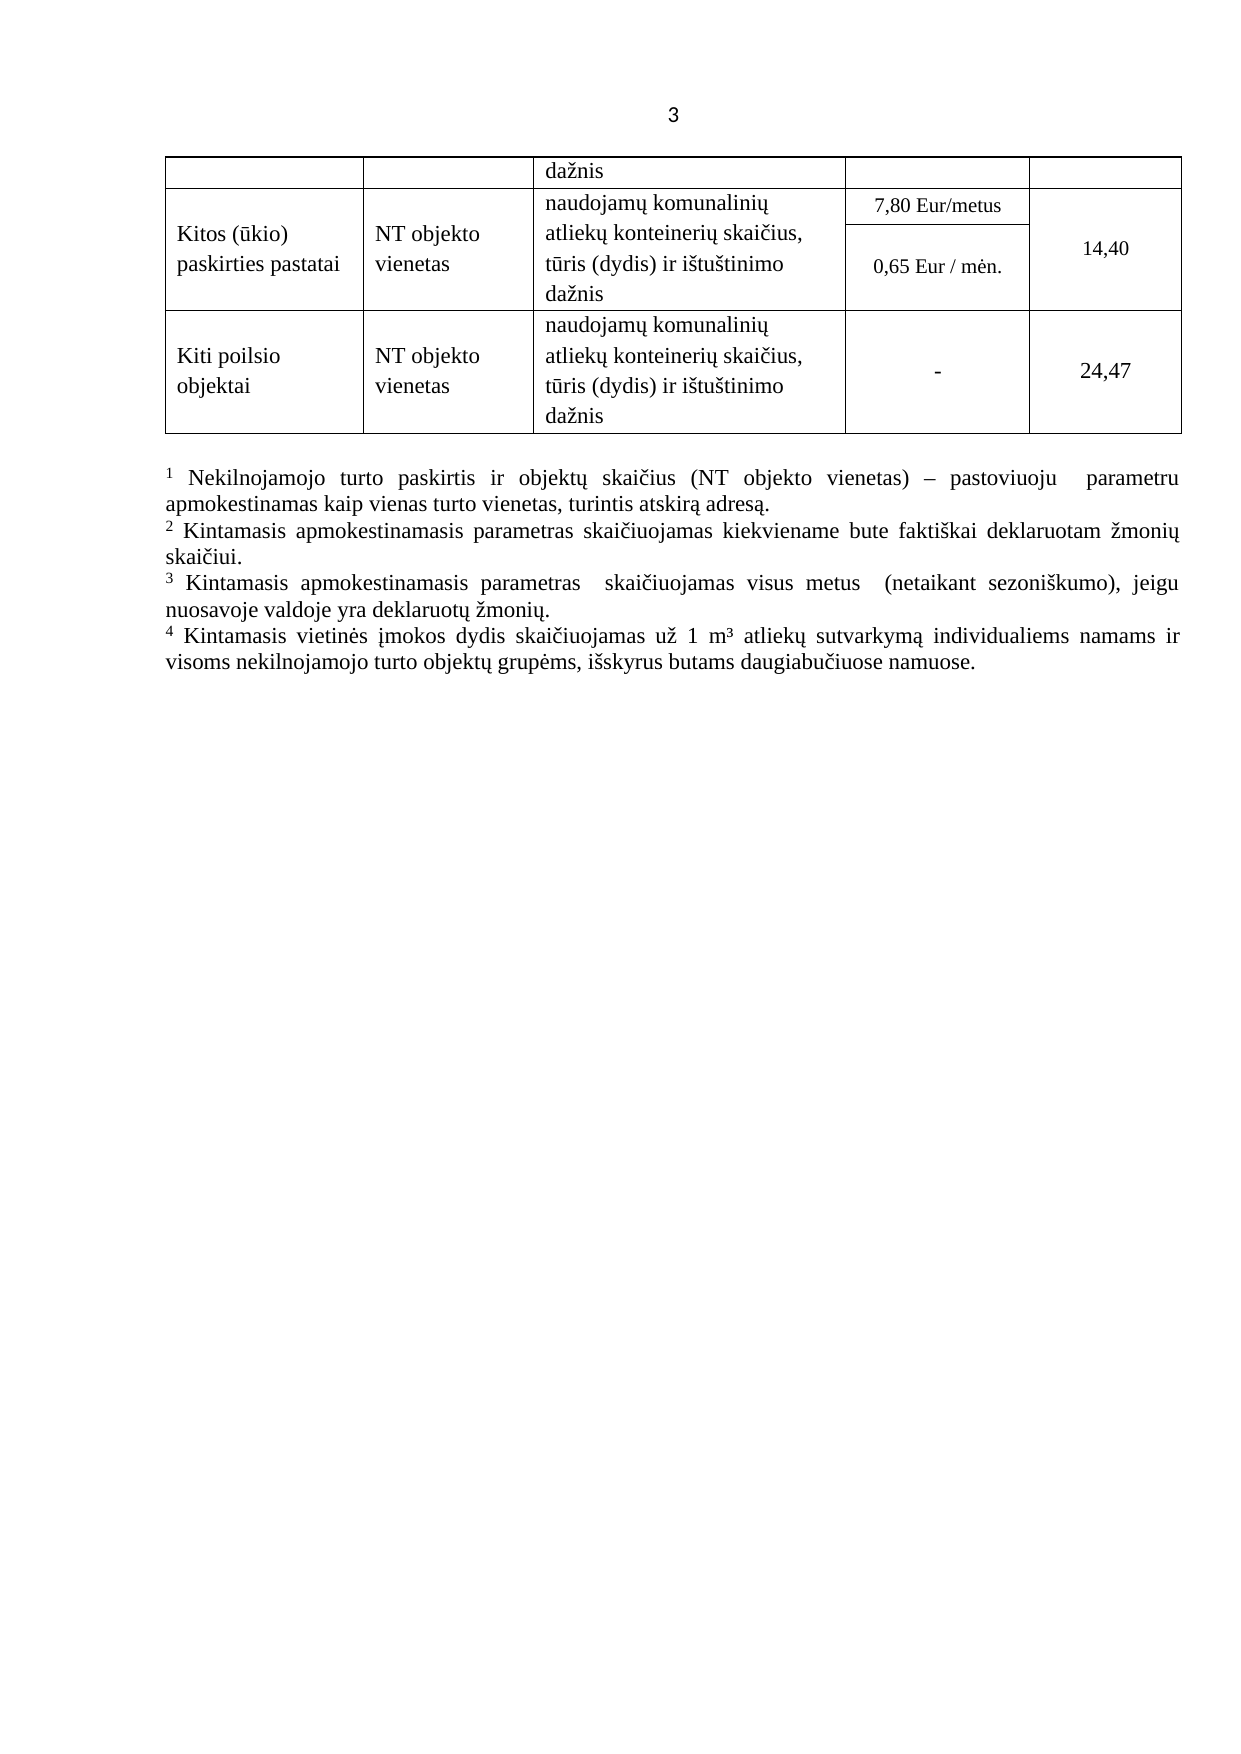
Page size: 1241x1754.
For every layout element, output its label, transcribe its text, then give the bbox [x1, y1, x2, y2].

text 3 Kintamasis apmokestinamasis parametras skaičiuojamas visus metus (netaikant sezoniškumo), jeigu nuosavoje valdoje yra deklaruotų žmonių. [165, 569, 1181, 622]
table_cell Kitos (ūkio) paskirties pastatai [166, 189, 363, 310]
table_cell dažnis [534, 158, 845, 188]
text 4 Kintamasis vietinės įmokos dydis skaičiuojamas už 1 m³ atliekų sutvarkymą individualiems namams ir visoms nekilnojamojo turto objektų grupėms, išskyrus butams daugiabučiuose namuose. [165, 622, 1181, 675]
table_cell naudojamų komunalinių atliekų konteinerių skaičius, tūris (dydis) ir ištuštinimo dažnis [534, 189, 845, 310]
table_cell naudojamų komunalinių atliekų konteinerių skaičius, tūris (dydis) ir ištuštinimo dažnis [534, 311, 845, 433]
table_cell [1030, 158, 1181, 188]
table_cell [166, 158, 363, 188]
table_cell [364, 158, 533, 188]
table_cell - [846, 311, 1029, 433]
table_cell 7,80 Eur/metus [846, 189, 1029, 224]
table_cell 14,40 [1030, 189, 1181, 310]
text 2 Kintamasis apmokestinamasis parametras skaičiuojamas kiekviename bute faktiškai deklaruotam žmonių skaičiui. [165, 517, 1181, 569]
table_cell NT objekto vienetas [364, 189, 533, 310]
text 1 Nekilnojamojo turto paskirtis ir objektų skaičius (NT objekto vienetas) – pastoviuoju parametru apmokestinamas kaip vienas turto vienetas, turintis atskirą adresą. [165, 464, 1181, 517]
table_cell NT objekto vienetas [364, 311, 533, 433]
table_cell 24,47 [1030, 311, 1181, 433]
table_cell Kiti poilsio objektai [166, 311, 363, 433]
table_cell [846, 158, 1029, 188]
table_cell 0,65 Eur / mėn. [846, 225, 1029, 310]
